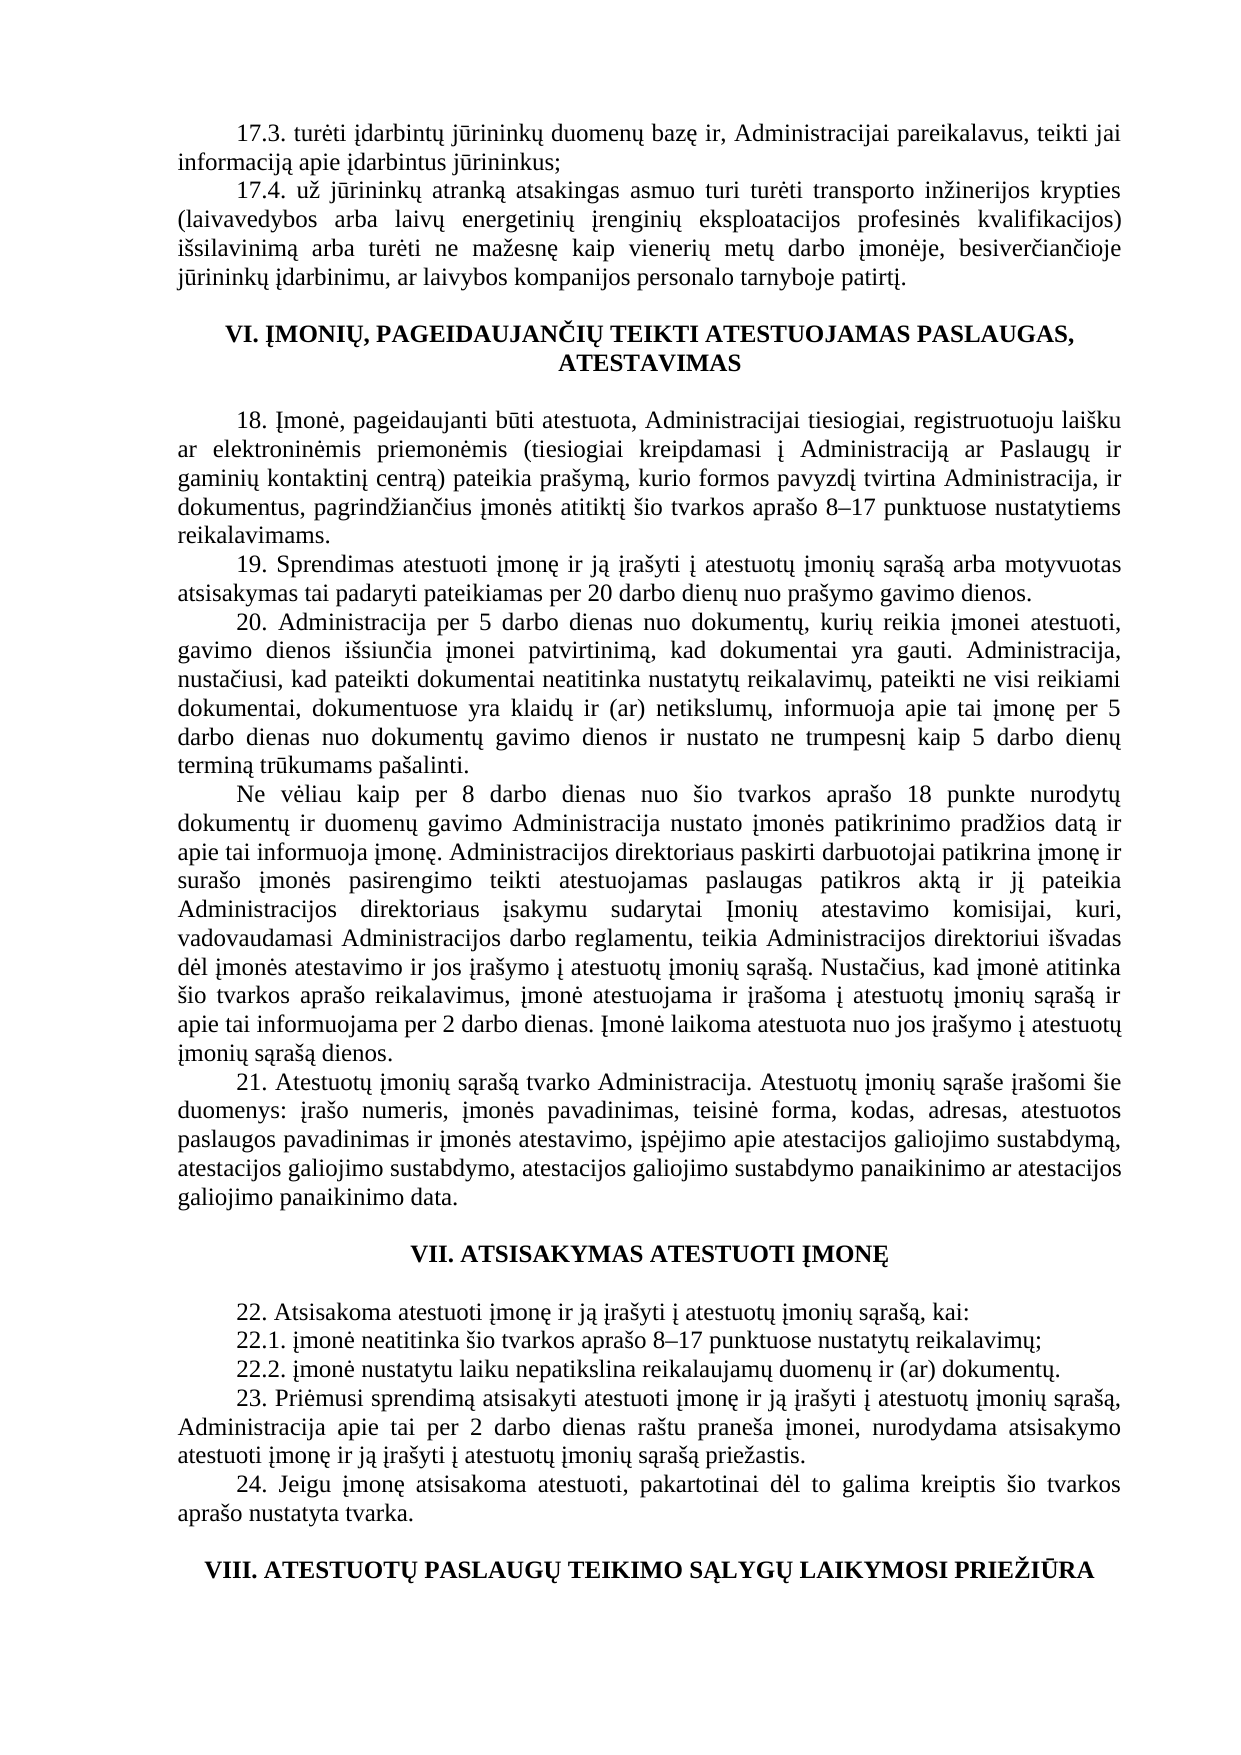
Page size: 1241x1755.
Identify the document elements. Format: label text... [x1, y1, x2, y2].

text VII. ATSISAKYMAS ATESTUOTI ĮMONĘ [177, 1239, 1122, 1268]
text 18. Įmonė, pageidaujanti būti atestuota, Administracijai tiesiogiai, registruotuoju laišku ar elektroninėmis priemonėmis (tiesiogiai kreipdamasi į Administraciją ar Paslaugų ir gaminių kontaktinį centrą) pateikia prašymą, kurio formos pavyzdį tvirtina Administracija, ir dokumentus, pagrindžiančius įmonės atitiktį šio tvarkos aprašo 8–17 punktuose nustatytiems reikalavimams. [177, 406, 1122, 549]
text VI. ĮMONIŲ, PAGEIDAUJANČIŲ TEIKTI ATESTUOJAMAS PASLAUGAS, ATESTAVIMAS [177, 319, 1122, 377]
text 22.1. įmonė neatitinka šio tvarkos aprašo 8–17 punktuose nustatytų reikalavimų; [177, 1326, 1122, 1354]
text 22.2. įmonė nustatytu laiku nepatikslina reikalaujamų duomenų ir (ar) dokumentų. [177, 1354, 1122, 1383]
text 21. Atestuotų įmonių sąrašą tvarko Administracija. Atestuotų įmonių sąraše įrašomi šie duomenys: įrašo numeris, įmonės pavadinimas, teisinė forma, kodas, adresas, atestuotos paslaugos pavadinimas ir įmonės atestavimo, įspėjimo apie atestacijos galiojimo sustabdymą, atestacijos galiojimo sustabdymo, atestacijos galiojimo sustabdymo panaikinimo ar atestacijos galiojimo panaikinimo data. [177, 1067, 1122, 1211]
text 23. Priėmusi sprendimą atsisakyti atestuoti įmonę ir ją įrašyti į atestuotų įmonių sąrašą, Administracija apie tai per 2 darbo dienas raštu praneša įmonei, nurodydama atsisakymo atestuoti įmonę ir ją įrašyti į atestuotų įmonių sąrašą priežastis. [177, 1383, 1122, 1469]
text 19. Sprendimas atestuoti įmonę ir ją įrašyti į atestuotų įmonių sąrašą arba motyvuotas atsisakymas tai padaryti pateikiamas per 20 darbo dienų nuo prašymo gavimo dienos. [177, 549, 1122, 607]
text 17.4. už jūrininkų atranką atsakingas asmuo turi turėti transporto inžinerijos krypties (laivavedybos arba laivų energetinių įrenginių eksploatacijos profesinės kvalifikacijos) išsilavinimą arba turėti ne mažesnę kaip vienerių metų darbo įmonėje, besiverčiančioje jūrininkų įdarbinimu, ar laivybos kompanijos personalo tarnyboje patirtį. [177, 176, 1122, 291]
text VIII. ATESTUOTŲ PASLAUGŲ TEIKIMO SĄLYGŲ LAIKYMOSI PRIEŽIŪRA [177, 1556, 1122, 1584]
text 22. Atsisakoma atestuoti įmonę ir ją įrašyti į atestuotų įmonių sąrašą, kai: [177, 1297, 1122, 1326]
text 17.3. turėti įdarbintų jūrininkų duomenų bazę ir, Administracijai pareikalavus, teikti jai informaciją apie įdarbintus jūrininkus; [177, 118, 1122, 176]
text 24. Jeigu įmonę atsisakoma atestuoti, pakartotinai dėl to galima kreiptis šio tvarkos aprašo nustatyta tvarka. [177, 1469, 1122, 1527]
text Ne vėliau kaip per 8 darbo dienas nuo šio tvarkos aprašo 18 punkte nurodytų dokumentų ir duomenų gavimo Administracija nustato įmonės patikrinimo pradžios datą ir apie tai informuoja įmonę. Administracijos direktoriaus paskirti darbuotojai patikrina įmonę ir surašo įmonės pasirengimo teikti atestuojamas paslaugas patikros aktą ir jį pateikia Administracijos direktoriaus įsakymu sudarytai Įmonių atestavimo komisijai, kuri, vadovaudamasi Administracijos darbo reglamentu, teikia Administracijos direktoriui išvadas dėl įmonės atestavimo ir jos įrašymo į atestuotų įmonių sąrašą. Nustačius, kad įmonė atitinka šio tvarkos aprašo reikalavimus, įmonė atestuojama ir įrašoma į atestuotų įmonių sąrašą ir apie tai informuojama per 2 darbo dienas. Įmonė laikoma atestuota nuo jos įrašymo į atestuotų įmonių sąrašą dienos. [177, 779, 1122, 1067]
text 20. Administracija per 5 darbo dienas nuo dokumentų, kurių reikia įmonei atestuoti, gavimo dienos išsiunčia įmonei patvirtinimą, kad dokumentai yra gauti. Administracija, nustačiusi, kad pateikti dokumentai neatitinka nustatytų reikalavimų, pateikti ne visi reikiami dokumentai, dokumentuose yra klaidų ir (ar) netikslumų, informuoja apie tai įmonę per 5 darbo dienas nuo dokumentų gavimo dienos ir nustato ne trumpesnį kaip 5 darbo dienų terminą trūkumams pašalinti. [177, 607, 1122, 779]
